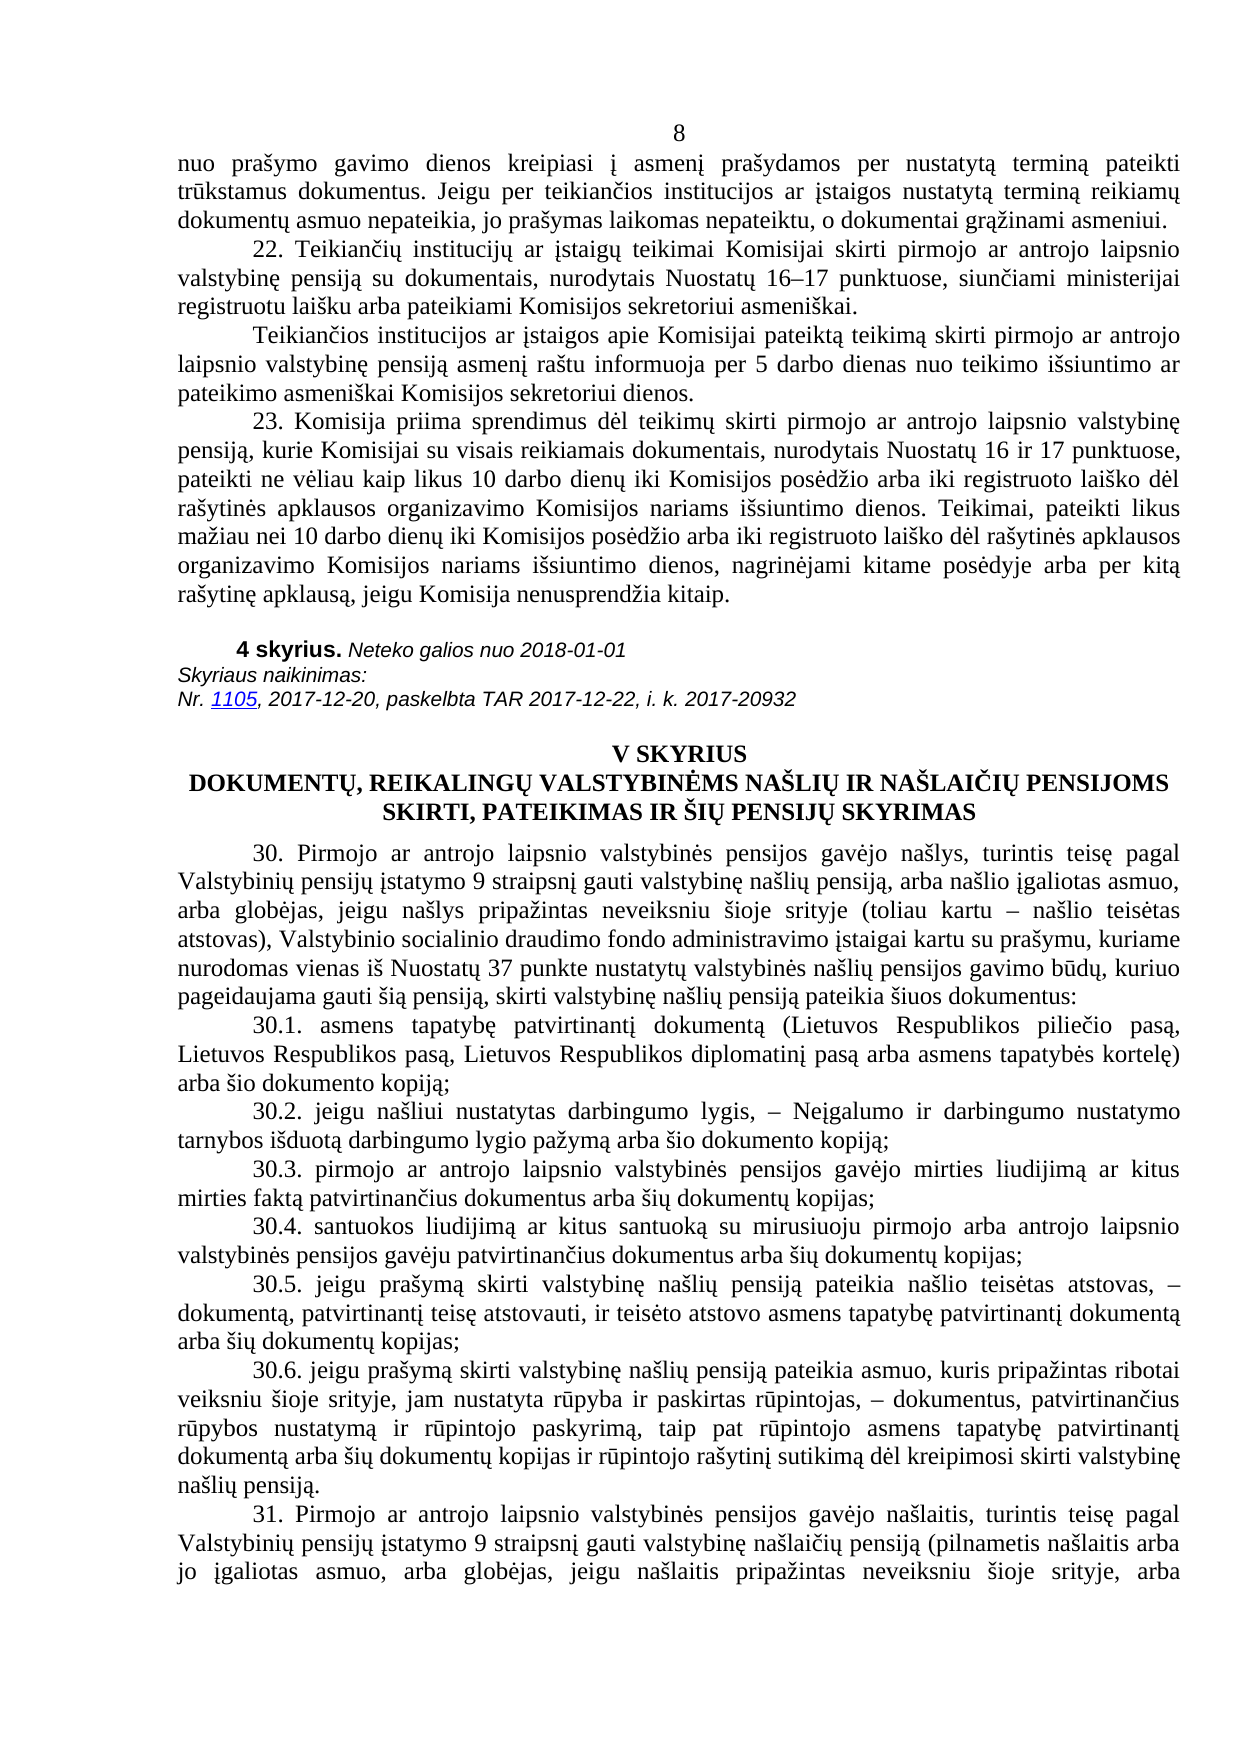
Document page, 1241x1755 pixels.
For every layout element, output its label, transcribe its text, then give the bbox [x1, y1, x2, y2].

text 4 skyrius. Neteko galios nuo 2018-01-01 [177, 636, 1181, 663]
text 30.1. asmens tapatybę patvirtinantį dokumentą (Lietuvos Respublikos piliečio pasą, Lietuvos Respublikos pasą, Lietuvos Respublikos diplomatinį pasą arba asmens tapatybės kortelę) arba šio dokumento kopiją; [177, 1010, 1181, 1096]
text Nr. 1105, 2017-12-20, paskelbta TAR 2017-12-22, i. k. 2017-20932 [177, 687, 1181, 711]
text 23. Komisija priima sprendimus dėl teikimų skirti pirmojo ar antrojo laipsnio valstybinę pensiją, kurie Komisijai su visais reikiamais dokumentais, nurodytais Nuostatų 16 ir 17 punktuose, pateikti ne vėliau kaip likus 10 darbo dienų iki Komisijos posėdžio arba iki registruoto laiško dėl rašytinės apklausos organizavimo Komisijos nariams išsiuntimo dienos. Teikimai, pateikti likus mažiau nei 10 darbo dienų iki Komisijos posėdžio arba iki registruoto laiško dėl rašytinės apklausos organizavimo Komisijos nariams išsiuntimo dienos, nagrinėjami kitame posėdyje arba per kitą rašytinę apklausą, jeigu Komisija nenusprendžia kitaip. [177, 406, 1181, 608]
text 22. Teikiančių institucijų ar įstaigų teikimai Komisijai skirti pirmojo ar antrojo laipsnio valstybinę pensiją su dokumentais, nurodytais Nuostatų 16–17 punktuose, siunčiami ministerijai registruotu laišku arba pateikiami Komisijos sekretoriui asmeniškai. [177, 234, 1181, 320]
text Teikiančios institucijos ar įstaigos apie Komisijai pateiktą teikimą skirti pirmojo ar antrojo laipsnio valstybinę pensiją asmenį raštu informuoja per 5 darbo dienas nuo teikimo išsiuntimo ar pateikimo asmeniškai Komisijos sekretoriui dienos. [177, 320, 1181, 406]
text 30.4. santuokos liudijimą ar kitus santuoką su mirusiuoju pirmojo arba antrojo laipsnio valstybinės pensijos gavėju patvirtinančius dokumentus arba šių dokumentų kopijas; [177, 1211, 1181, 1269]
text DOKUMENTŲ, REIKALINGŲ VALSTYBINĖMS NAŠLIŲ IR NAŠLAIČIŲ PENSIJOMS SKIRTI, PATEIKIMAS IR ŠIŲ PENSIJŲ SKYRIMAS [177, 768, 1181, 826]
text V SKYRIUS [177, 739, 1181, 768]
text 30. Pirmojo ar antrojo laipsnio valstybinės pensijos gavėjo našlys, turintis teisę pagal Valstybinių pensijų įstatymo 9 straipsnį gauti valstybinę našlių pensiją, arba našlio įgaliotas asmuo, arba globėjas, jeigu našlys pripažintas neveiksniu šioje srityje (toliau kartu – našlio teisėtas atstovas), Valstybinio socialinio draudimo fondo administravimo įstaigai kartu su prašymu, kuriame nurodomas vienas iš Nuostatų 37 punkte nustatytų valstybinės našlių pensijos gavimo būdų, kuriuo pageidaujama gauti šią pensiją, skirti valstybinę našlių pensiją pateikia šiuos dokumentus: [177, 838, 1181, 1010]
text nuo prašymo gavimo dienos kreipiasi į asmenį prašydamos per nustatytą terminą pateikti trūkstamus dokumentus. Jeigu per teikiančios institucijos ar įstaigos nustatytą terminą reikiamų dokumentų asmuo nepateikia, jo prašymas laikomas nepateiktu, o dokumentai grąžinami asmeniui. [177, 148, 1181, 234]
text 30.3. pirmojo ar antrojo laipsnio valstybinės pensijos gavėjo mirties liudijimą ar kitus mirties faktą patvirtinančius dokumentus arba šių dokumentų kopijas; [177, 1154, 1181, 1211]
text 30.6. jeigu prašymą skirti valstybinę našlių pensiją pateikia asmuo, kuris pripažintas ribotai veiksniu šioje srityje, jam nustatyta rūpyba ir paskirtas rūpintojas, – dokumentus, patvirtinančius rūpybos nustatymą ir rūpintojo paskyrimą, taip pat rūpintojo asmens tapatybę patvirtinantį dokumentą arba šių dokumentų kopijas ir rūpintojo rašytinį sutikimą dėl kreipimosi skirti valstybinę našlių pensiją. [177, 1355, 1181, 1499]
text 30.5. jeigu prašymą skirti valstybinę našlių pensiją pateikia našlio teisėtas atstovas, – dokumentą, patvirtinantį teisę atstovauti, ir teisėto atstovo asmens tapatybę patvirtinantį dokumentą arba šių dokumentų kopijas; [177, 1269, 1181, 1355]
text 30.2. jeigu našliui nustatytas darbingumo lygis, – Neįgalumo ir darbingumo nustatymo tarnybos išduotą darbingumo lygio pažymą arba šio dokumento kopiją; [177, 1096, 1181, 1154]
text 31. Pirmojo ar antrojo laipsnio valstybinės pensijos gavėjo našlaitis, turintis teisę pagal Valstybinių pensijų įstatymo 9 straipsnį gauti valstybinę našlaičių pensiją (pilnametis našlaitis arba jo įgaliotas asmuo, arba globėjas, jeigu našlaitis pripažintas neveiksniu šioje srityje, arba [177, 1499, 1181, 1585]
text Skyriaus naikinimas: [177, 663, 1181, 687]
